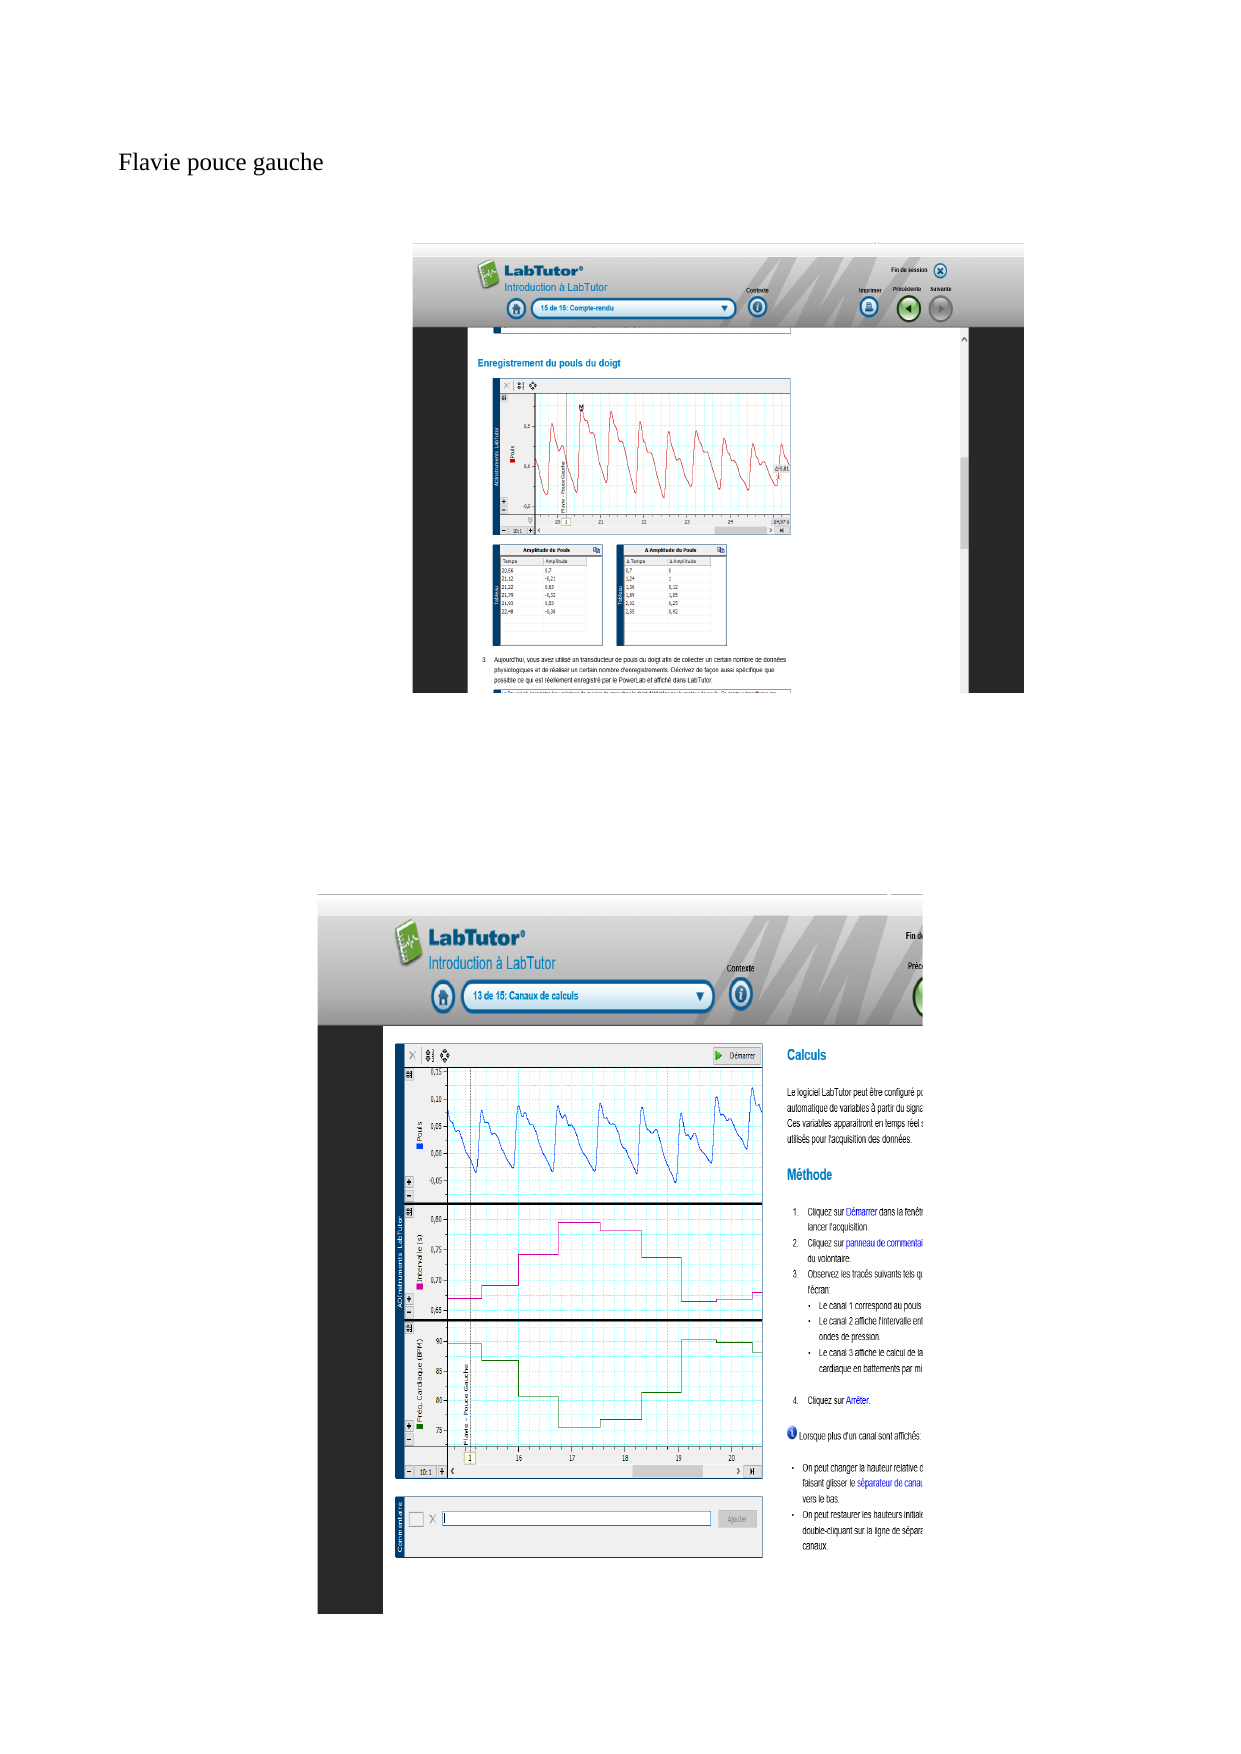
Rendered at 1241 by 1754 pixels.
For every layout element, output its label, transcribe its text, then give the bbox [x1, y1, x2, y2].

text Flavie pouce gauche [118, 147, 1122, 176]
